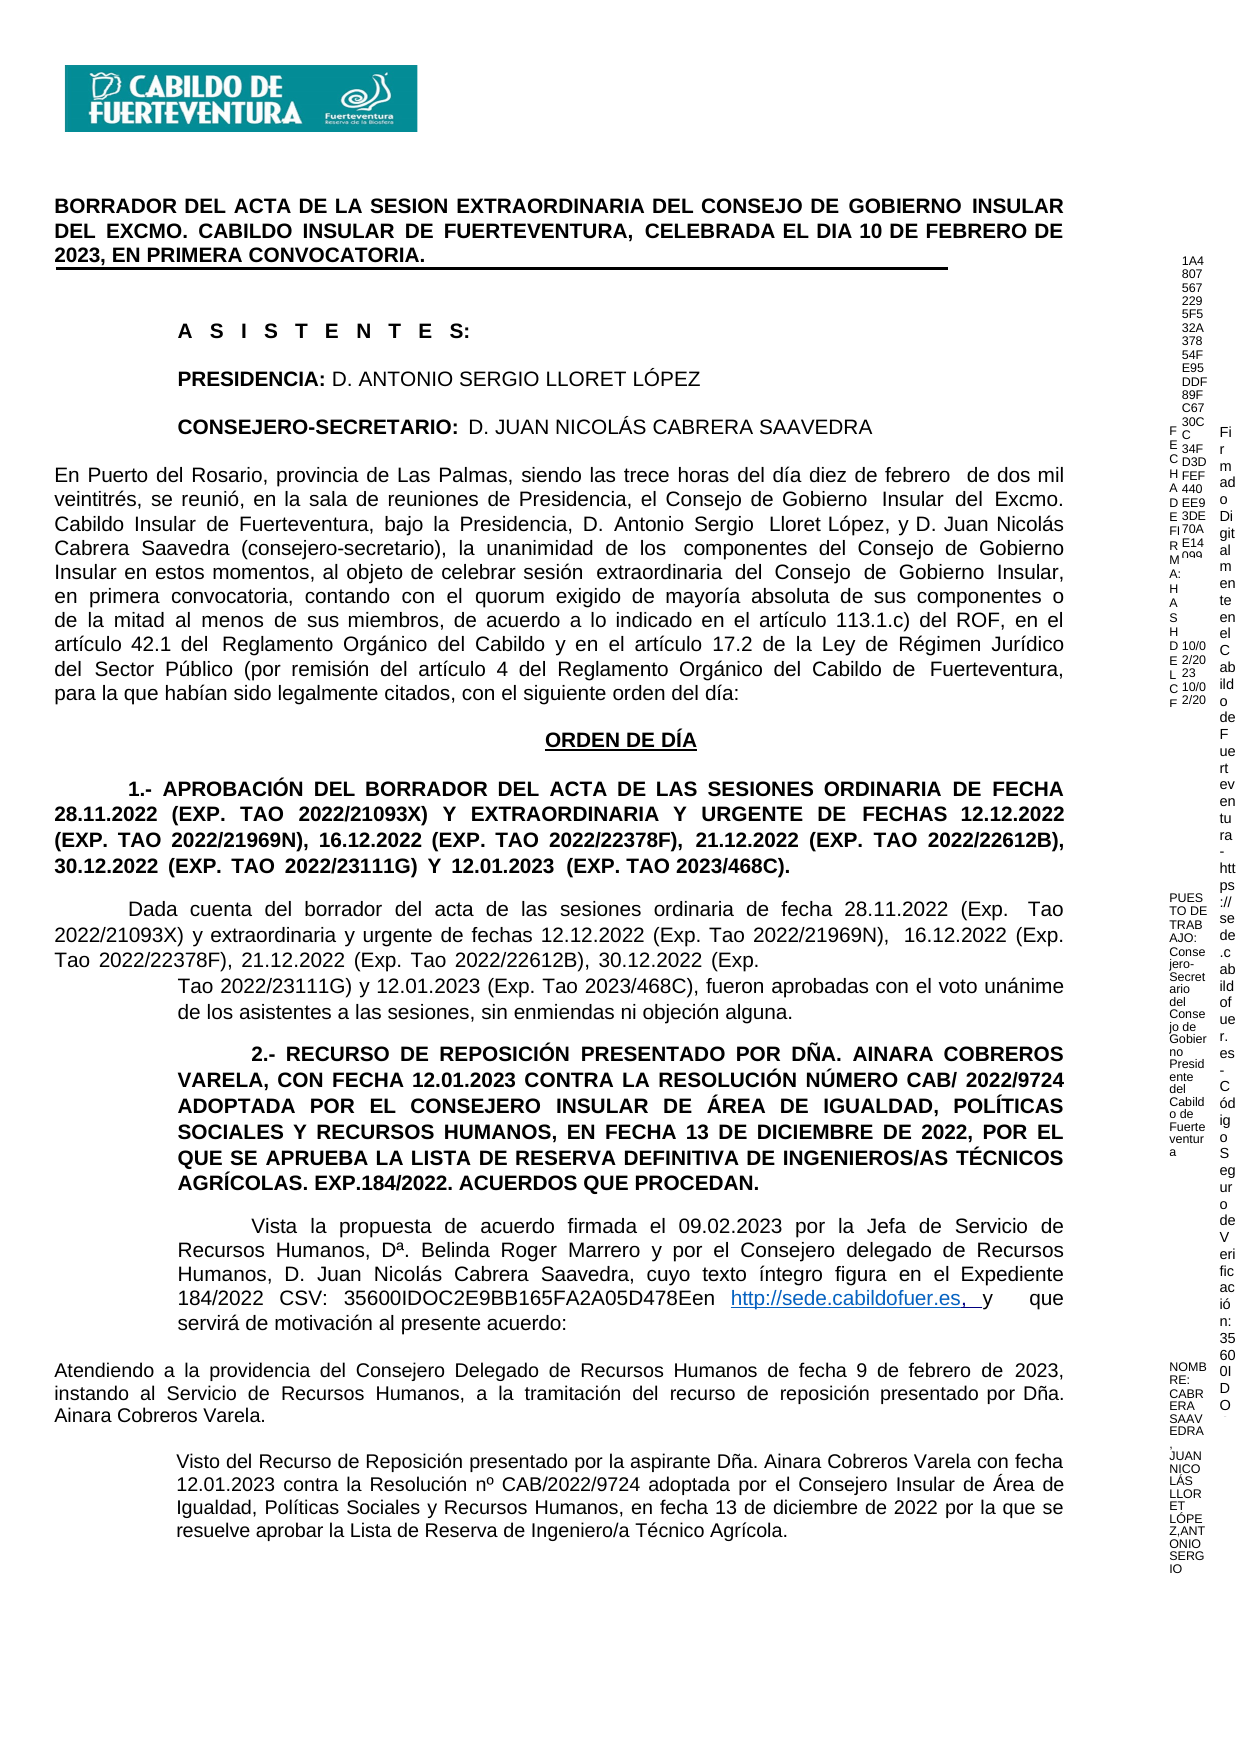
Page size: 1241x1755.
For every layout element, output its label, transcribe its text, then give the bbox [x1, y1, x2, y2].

text Vista la propuesta de acuerdo firmada el 09.02.2023 por la Jefa de Servicio de Recursos Humanos, Dª. Belinda Roger Marrero y por el Consejero delegado de Recursos Humanos, D. Juan Nicolás Cabrera Saavedra, cuyo texto íntegro figura en el Expediente 184/2022 CSV: 35600IDOC2E9BB165FA2A05D478Een http://sede.cabildofuer.es, y que servirá de motivación al presente acuerdo: [177, 1214, 1064, 1334]
text 34FD3DFEF440EE93DE70AE140996B1C6668F08F5 [1182, 442, 1209, 557]
text [1209, 319, 1241, 343]
text Atendiendo a la providencia del Consejero Delegado de Recursos Humanos de fecha 9 de febrero de 2023, instando al Servicio de Recursos Humanos, a la tramitación del recurso de reposición presentado por Dña. Ainara Cobreros Varela. [54, 1358, 1064, 1427]
text PRESIDENCIA: D. ANTONIO SERGIO LLORET LÓPEZ [177, 367, 1179, 391]
text 1A48075672295F532A37854FE95DDF89FC6730CC [1182, 254, 1209, 442]
text 10/02/2023 [1182, 640, 1209, 680]
text Visto del Recurso de Reposición presentado por la aspirante Dña. Ainara Cobreros Varela con fecha 12.01.2023 contra la Resolución nº CAB/2022/9724 adoptada por el Consejero Insular de Área de Igualdad, Políticas Sociales y Recursos Humanos, en fecha 13 de diciembre de 2022 por la que se resuelve aprobar la Lista de Reserva de Ingeniero/a Técnico Agrícola. [176, 1450, 1064, 1541]
subtitle Dada cuenta del borrador del acta de las sesiones ordinaria de fecha 28.11.2022 (Exp. Tao 2022/21093X) y extraordinaria y urgente de fechas 12.12.2022 (Exp. Tao 2022/21969N), 16.12.2022 (Exp. Tao 2022/22378F), 21.12.2022 (Exp. Tao 2022/22612B), 30.12.2022 (Exp. [54, 897, 1064, 972]
text ORDEN DE DÍA [471, 728, 771, 752]
text PUESTO DE TRABAJO: [1169, 892, 1209, 945]
text CONSEJERO-SECRETARIO: D. JUAN NICOLÁS CABRERA SAAVEDRA [177, 415, 1179, 706]
picture [64, 65, 418, 132]
text Firmado Digitalmente en el Cabildo de Fuerteventura - https://sede.cabildofuer.es - Código Seguro de Verificación: 35600IDOC26FEE6305BC38E649AC [1219, 424, 1236, 1417]
text 2.- RECURSO DE REPOSICIÓN PRESENTADO POR DÑA. AINARA COBREROS VARELA, CON FECHA 12.01.2023 CONTRA LA RESOLUCIÓN NÚMERO CAB/ 2022/9724 ADOPTADA POR EL CONSEJERO INSULAR DE ÁREA DE IGUALDAD, POLÍTICAS SOCIALES Y RECURSOS HUMANOS, EN FECHA 13 DE DICIEMBRE DE 2022, POR EL QUE SE APRUEBA LA LISTA DE RESERVA DEFINITIVA DE INGENIEROS/AS TÉCNICOS AGRÍCOLAS. EXP.184/2022. ACUERDOS QUE PROCEDAN. [177, 1042, 1064, 1195]
subtitle BORRADOR DEL ACTA DE LA SESION EXTRAORDINARIA DEL CONSEJO DE GOBIERNO INSULAR DEL EXCMO. CABILDO INSULAR DE FUERTEVENTURA, CELEBRADA EL DIA 10 DE FEBRERO DE 2023, EN PRIMERA CONVOCATORIA. [54, 194, 1064, 267]
text FECHA DE FIRMA: HASH DEL CERTIFICADO: [1169, 423, 1184, 706]
text NOMBRE: [1169, 1360, 1209, 1387]
text Consejero-Secretario del Consejo de Gobierno Presidente del Cabildo de Fuerteventura [1169, 946, 1207, 1155]
subtitle En Puerto del Rosario, provincia de Las Palmas, siendo las trece horas del día diez de febrero de dos mil veintitrés, se reunió, en la sala de reuniones de Presidencia, el Consejo de Gobierno Insular del Excmo. Cabildo Insular de Fuerteventura, bajo la Presidencia, D. Antonio Sergio Lloret López, y D. Juan Nicolás Cabrera Saavedra (consejero-secretario), la unanimidad de los componentes del Consejo de Gobierno Insular en estos momentos, al objeto de celebrar sesión extraordinaria del Consejo de Gobierno Insular, en primera convocatoria, contando con el quorum exigido de mayoría absoluta de sus componentes o de la mitad al menos de sus miembros, de acuerdo a lo indicado en el artículo 113.1.c) del ROF, en el artículo 42.1 del Reglamento Orgánico del Cabildo y en el artículo 17.2 de la Ley de Régimen Jurídico del Sector Público (por remisión del artículo 4 del Reglamento Orgánico del Cabildo de Fuerteventura, para la que habían sido legalmente citados, con el siguiente orden del día: [54, 463, 1064, 704]
text Tao 2022/23111G) y 12.01.2023 (Exp. Tao 2023/468C), fueron aprobadas con el voto unánime de los asistentes a las sesiones, sin enmiendas ni objeción alguna. [177, 974, 1064, 1024]
text CABRERA SAAVEDRA, JUAN NICOLÁS LLORET LÓPEZ,ANTONIO SERGIO [1169, 1388, 1207, 1576]
subtitle 1.- APROBACIÓN DEL BORRADOR DEL ACTA DE LAS SESIONES ORDINARIA DE FECHA 28.11.2022 (EXP. TAO 2022/21093X) Y EXTRAORDINARIA Y URGENTE DE FECHAS 12.12.2022 (EXP. TAO 2022/21969N), 16.12.2022 (EXP. TAO 2022/22378F), 21.12.2022 (EXP. TAO 2022/22612B), 30.12.2022 (EXP. TAO 2022/23111G) Y 12.01.2023 (EXP. TAO 2023/468C). [54, 776, 1064, 878]
text CONSEJERO-SECRETARIO: D. JUAN NICOLÁS CABRERA SAAVEDRA [1209, 415, 1241, 1417]
text [1167, 1360, 1209, 1594]
text 10/02/2023 [1182, 680, 1209, 706]
text A S I S T E N T E S: [177, 319, 1179, 343]
